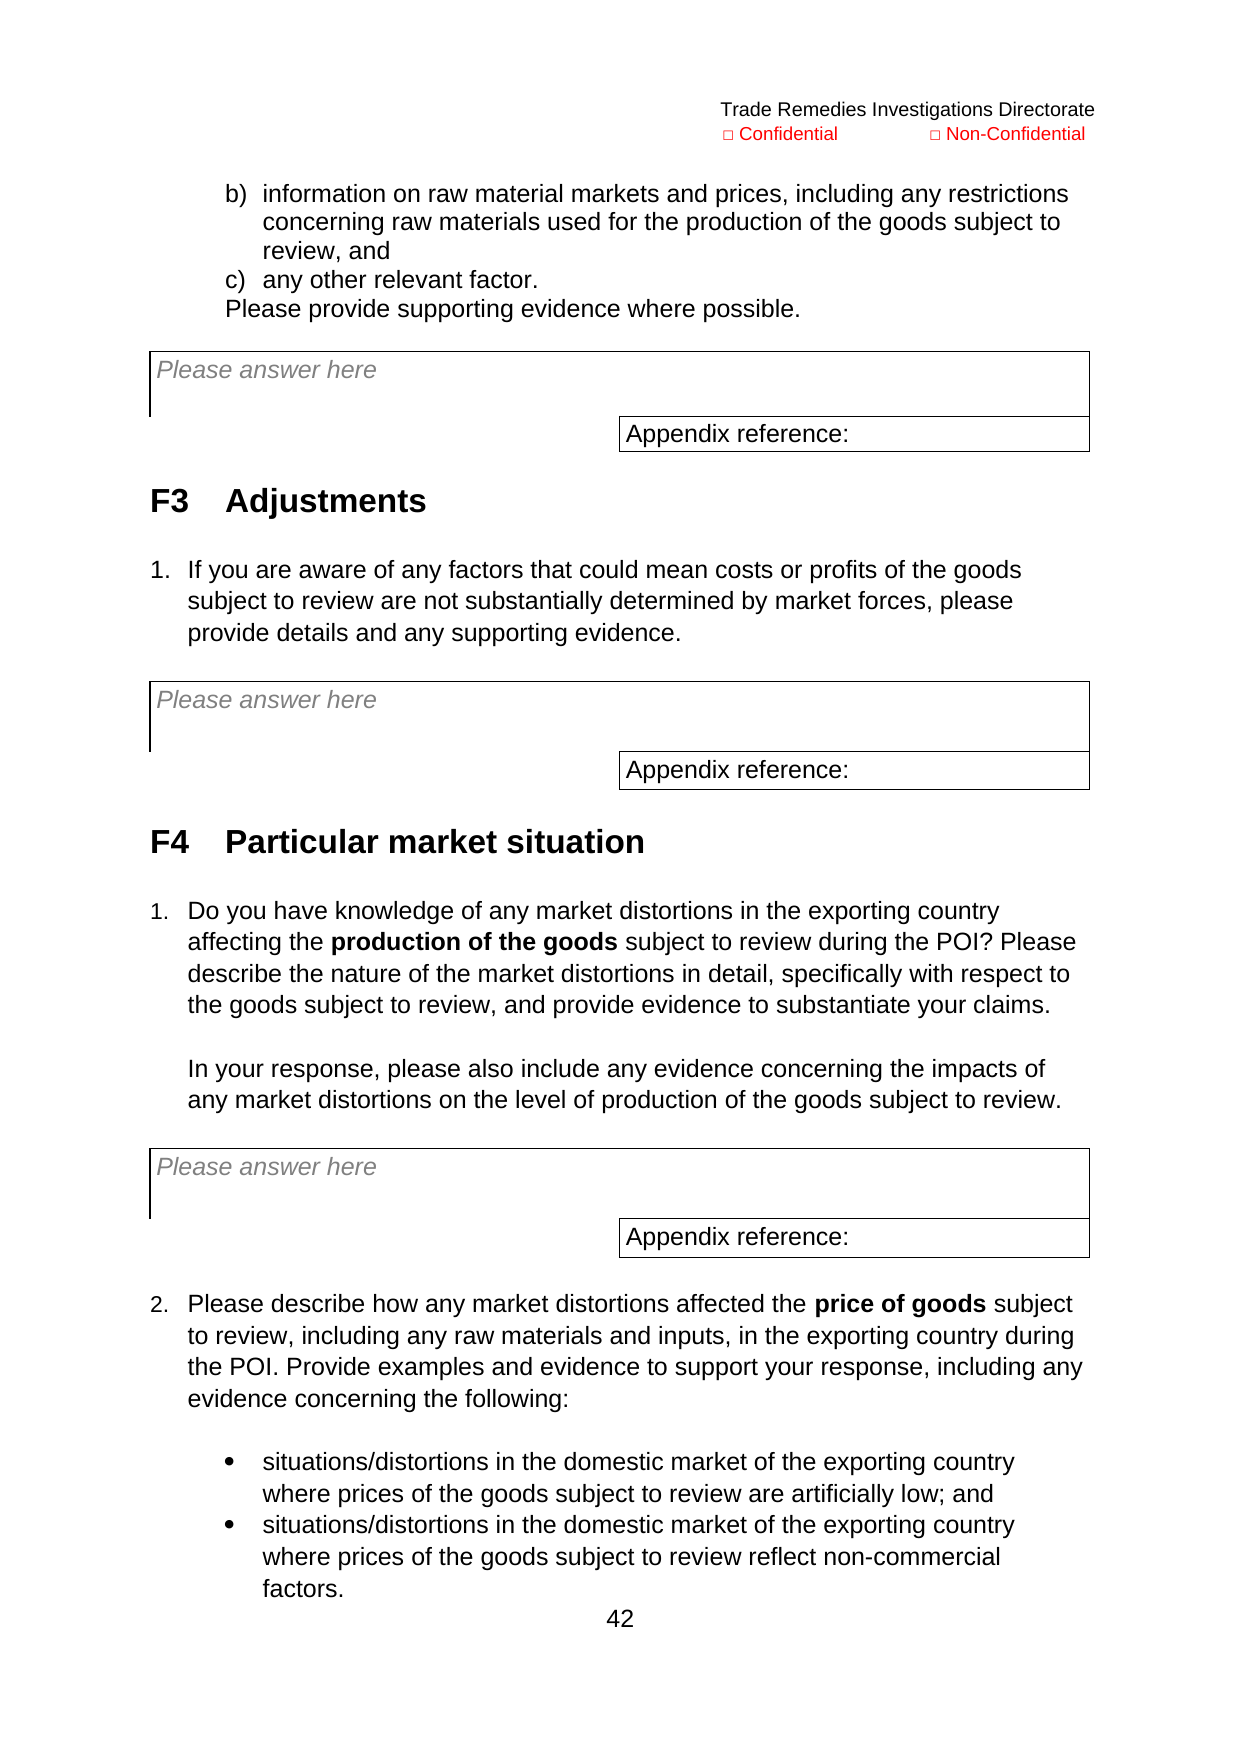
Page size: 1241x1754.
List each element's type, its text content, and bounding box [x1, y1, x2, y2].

table_cell [150, 1219, 619, 1257]
table_cell Appendix reference: [620, 1219, 1089, 1257]
list Please describe how any market distortions affected the price of goods subject to review, including any raw materials and inputs, in the exporting country during the POI. Provide examples and evidence to support your response, including any evidence concerning the following: [150, 1289, 1090, 1413]
subtitle F4 Particular market situation [150, 822, 1090, 860]
list Do you have knowledge of any market distortions in the exporting country affecting the production of the goods subject to review during the POI? Please describe the nature of the market distortions in detail, specifically with respect to the goods subject to review, and provide evidence to substantiate your claims. [150, 896, 1090, 1019]
subtitle F3 Adjustments [150, 481, 1090, 519]
table_header Please answer here [151, 682, 1089, 751]
table_cell Appendix reference: [620, 752, 1089, 789]
list Please provide supporting evidence where possible. [225, 294, 1090, 322]
list situations/distortions in the domestic market of the exporting country where prices of the goods subject to review reflect non-commercial factors. [225, 1510, 1090, 1602]
table_cell [150, 752, 619, 789]
list If you are aware of any factors that could mean costs or profits of the goods subject to review are not substantially determined by market forces, please provide details and any supporting evidence. [150, 555, 1090, 647]
list information on raw material markets and prices, including any restrictions concerning raw materials used for the production of the goods subject to review, and [225, 179, 1090, 265]
table_header Please answer here [151, 1149, 1089, 1218]
table_cell Appendix reference: [620, 417, 1089, 451]
table_header Please answer here [151, 352, 1089, 416]
table_cell [150, 417, 619, 451]
list In your response, please also include any evidence concerning the impacts of any market distortions on the level of production of the goods subject to review. [187, 1053, 1090, 1114]
list situations/distortions in the domestic market of the exporting country where prices of the goods subject to review are artificially low; and [225, 1447, 1090, 1507]
list any other relevant factor. [225, 265, 1090, 294]
